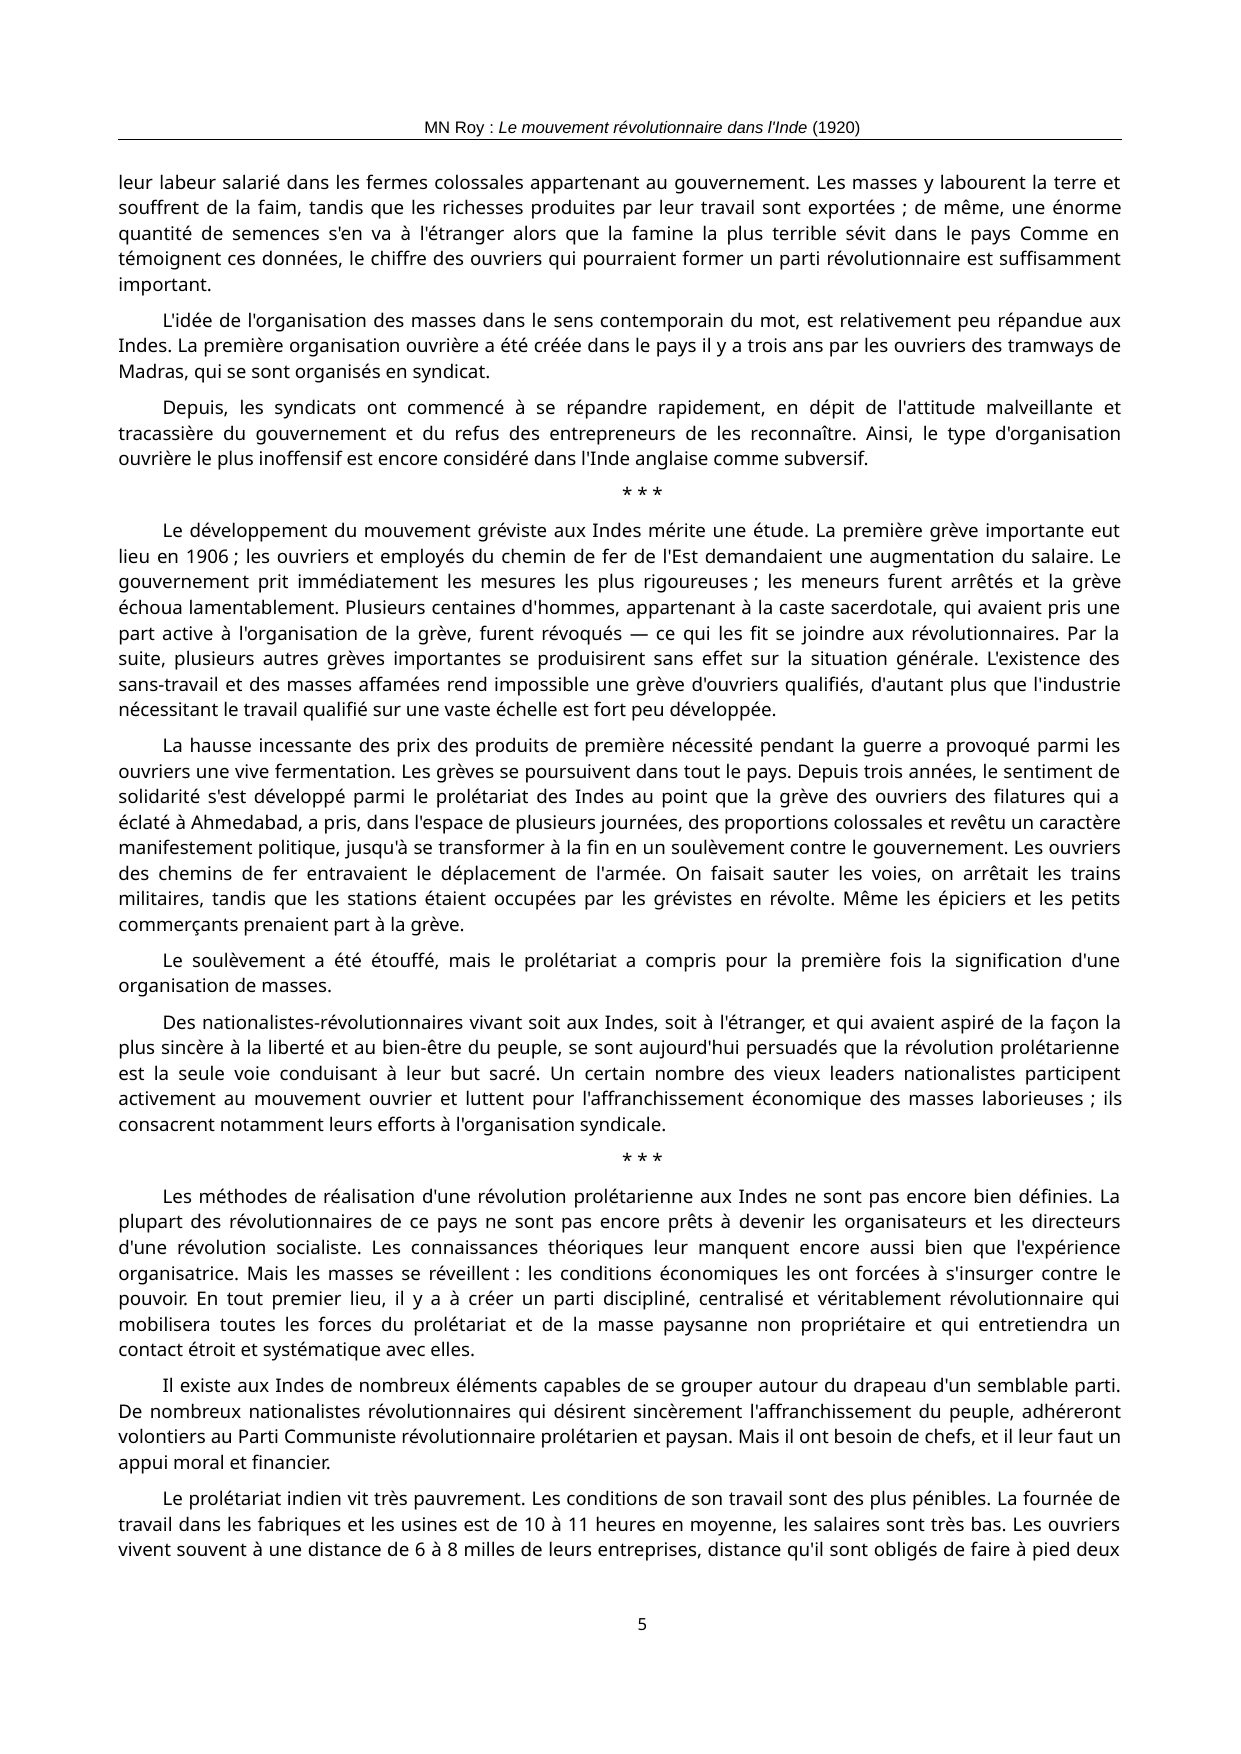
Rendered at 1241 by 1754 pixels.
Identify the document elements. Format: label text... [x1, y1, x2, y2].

text leur labeur salarié dans les fermes colossales appartenant au gouvernement. Les masses y labourent la terre et souffrent de la faim, tandis que les richesses produites par leur travail sont exportées ; de même, une énorme quantité de semences s'en va à l'étranger alors que la famine la plus terrible sévit dans le pays Comme en témoignent ces données, le chiffre des ouvriers qui pourraient former un parti révolutionnaire est suffisamment important. [118, 169, 1122, 297]
text Les méthodes de réalisation d'une révolution prolétarienne aux Indes ne sont pas encore bien définies. La plupart des révolutionnaires de ce pays ne sont pas encore prêts à devenir les organisateurs et les directeurs d'une révolution socialiste. Les connaissances théoriques leur manquent encore aussi bien que l'expérience organisatrice. Mais les masses se réveillent : les conditions économiques les ont forcées à s'insurger contre le pouvoir. En tout premier lieu, il y a à créer un parti discipliné, centralisé et véritablement révolutionnaire qui mobilisera toutes les forces du prolétariat et de la masse paysanne non propriétaire et qui entretiendra un contact étroit et systématique avec elles. [118, 1183, 1122, 1362]
text Depuis, les syndicats ont commencé à se répandre rapidement, en dépit de l'attitude malveillante et tracassière du gouvernement et du refus des entrepreneurs de les reconnaître. Ainsi, le type d'organisation ouvrière le plus inoffensif est encore considéré dans l'Inde anglaise comme subversif. [118, 394, 1122, 471]
text Le développement du mouvement gréviste aux Indes mérite une étude. La première grève importante eut lieu en 1906 ; les ouvriers et employés du chemin de fer de l'Est demandaient une augmentation du salaire. Le gouvernement prit immédiatement les mesures les plus rigoureuses ; les meneurs furent arrêtés et la grève échoua lamentablement. Plusieurs centaines d'hommes, appartenant à la caste sacerdotale, qui avaient pris une part active à l'organisation de la grève, furent révoqués — ce qui les fit se joindre aux révolutionnaires. Par la suite, plusieurs autres grèves importantes se produisirent sans effet sur la situation générale. L'existence des sans-travail et des masses affamées rend impossible une grève d'ouvriers qualifiés, d'autant plus que l'industrie nécessitant le travail qualifié sur une vaste échelle est fort peu développée. [118, 518, 1122, 722]
text La hausse incessante des prix des produits de première nécessité pendant la guerre a provoqué parmi les ouvriers une vive fermentation. Les grèves se poursuivent dans tout le pays. Depuis trois années, le sentiment de solidarité s'est développé parmi le prolétariat des Indes au point que la grève des ouvriers des filatures qui a éclaté à Ahmedabad, a pris, dans l'espace de plusieurs journées, des proportions colossales et revêtu un caractère manifestement politique, jusqu'à se transformer à la fin en un soulèvement contre le gouvernement. Les ouvriers des chemins de fer entravaient le déplacement de l'armée. On faisait sauter les voies, on arrêtait les trains militaires, tandis que les stations étaient occupées par les grévistes en révolte. Même les épiciers et les petits commerçants prenaient part à la grève. [118, 732, 1122, 937]
text Le soulèvement a été étouffé, mais le prolétariat a compris pour la première fois la signification d'une organisation de masses. [118, 947, 1122, 998]
text L'idée de l'organisation des masses dans le sens contemporain du mot, est relativement peu répandue aux Indes. La première organisation ouvrière a été créée dans le pays il y a trois ans par les ouvriers des tramways de Madras, qui se sont organisés en syndicat. [118, 307, 1122, 384]
text Des nationalistes-révolutionnaires vivant soit aux Indes, soit à l'étranger, et qui avaient aspiré de la façon la plus sincère à la liberté et au bien-être du peuple, se sont aujourd'hui persuadés que la révolution prolétarienne est la seule voie conduisant à leur but sacré. Un certain nombre des vieux leaders nationalistes participent activement au mouvement ouvrier et luttent pour l'affranchissement économique des masses laborieuses ; ils consacrent notamment leurs efforts à l'organisation syndicale. [118, 1009, 1122, 1137]
text * * * [118, 1147, 1122, 1173]
text Le prolétariat indien vit très pauvrement. Les conditions de son travail sont des plus pénibles. La fournée de travail dans les fabriques et les usines est de 10 à 11 heures en moyenne, les salaires sont très bas. Les ouvriers vivent souvent à une distance de 6 à 8 milles de leurs entreprises, distance qu'il sont obligés de faire à pied deux [118, 1485, 1122, 1562]
text Il existe aux Indes de nombreux éléments capables de se grouper autour du drapeau d'un semblable parti. De nombreux nationalistes révolutionnaires qui désirent sincèrement l'affranchissement du peuple, adhéreront volontiers au Parti Communiste révolutionnaire prolétarien et paysan. Mais il ont besoin de chefs, et il leur faut un appui moral et financier. [118, 1373, 1122, 1475]
text * * * [118, 482, 1122, 507]
